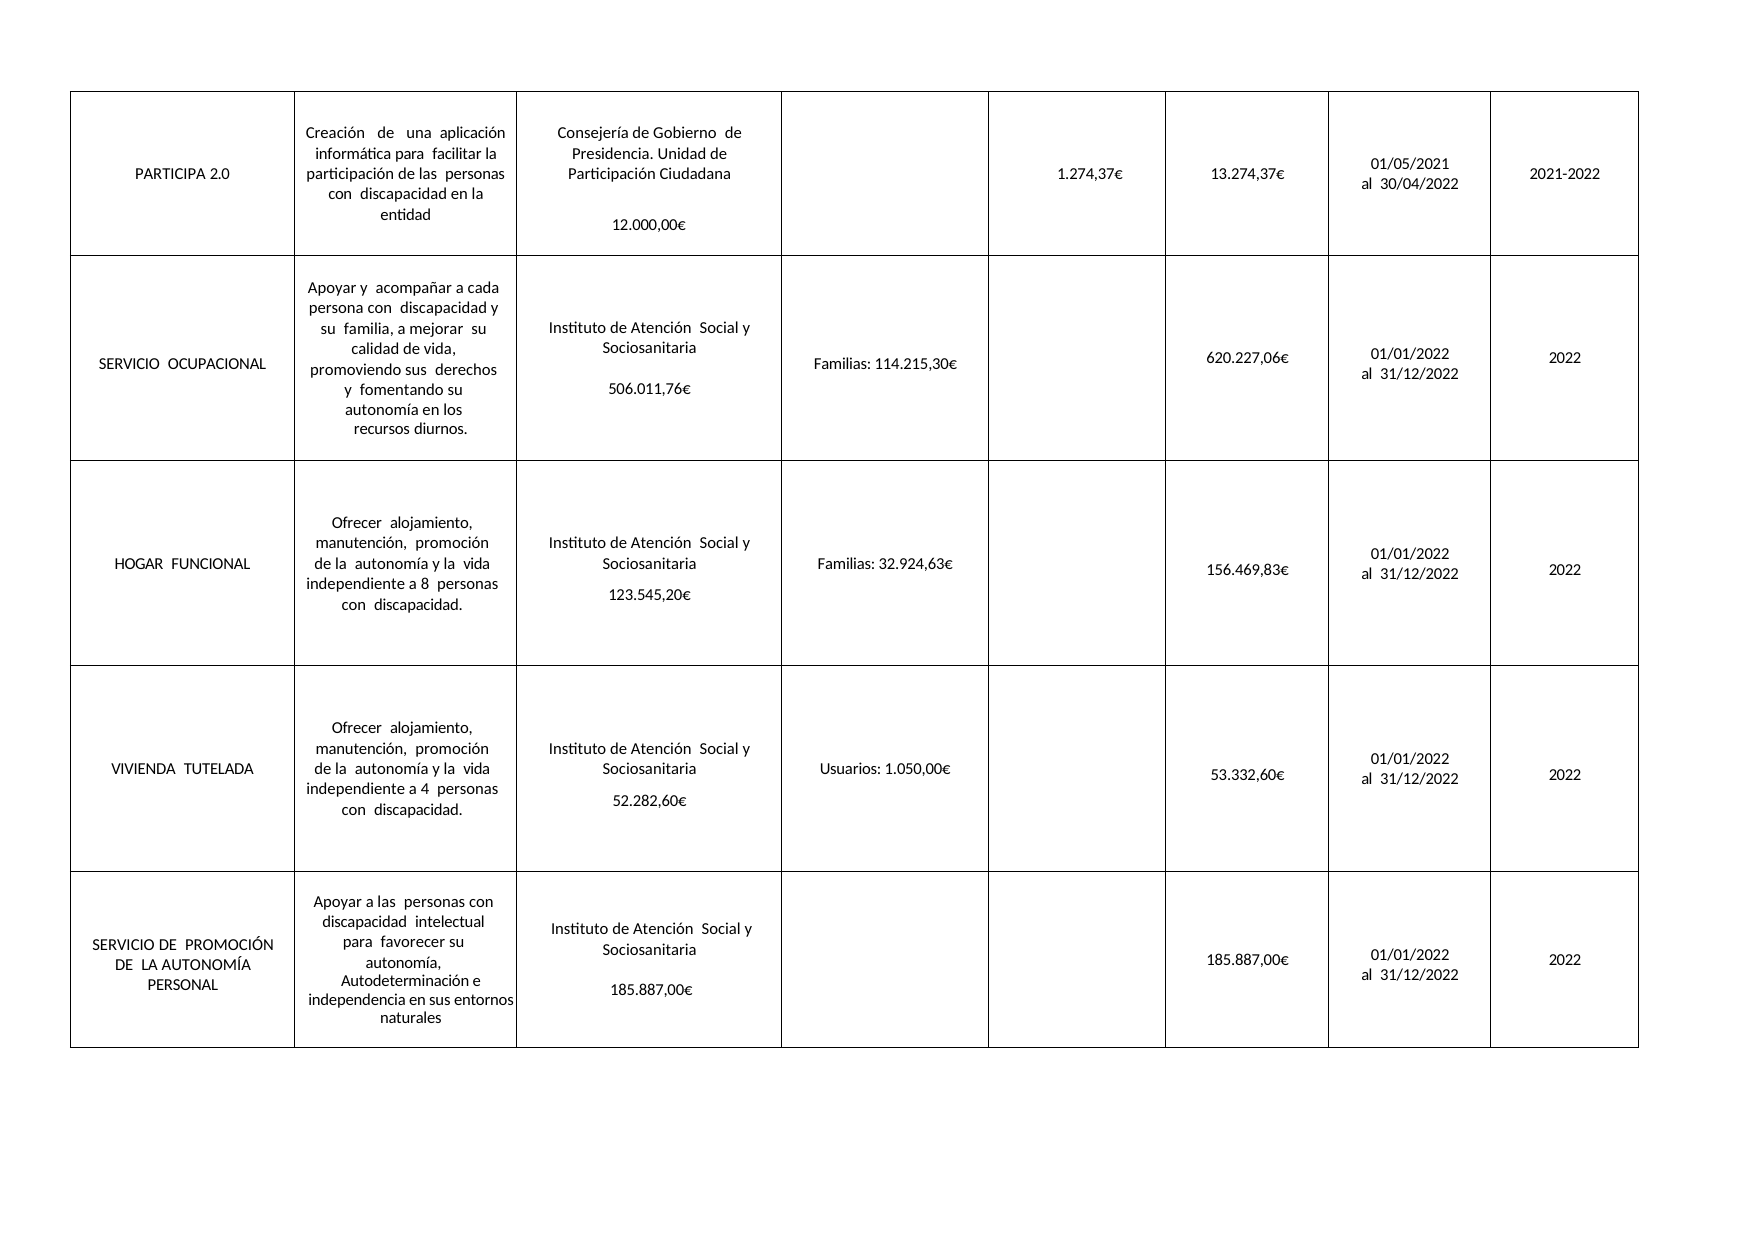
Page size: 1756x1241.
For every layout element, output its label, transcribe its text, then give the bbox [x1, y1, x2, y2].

table_header Creación de una aplicación informática para facilitar la participación de las personas con discapacidad en la entidad [295, 92, 516, 254]
table_cell Instituto de Atención Social y Sociosanitaria 52.282,60€ [517, 666, 781, 871]
table_cell Ofrecer alojamiento, manutención, promoción de la autonomía y la vida independiente a 8 personas con discapacidad. [295, 461, 516, 665]
table_cell SERVICIO DE PROMOCIÓN DE LA AUTONOMÍA PERSONAL [71, 872, 294, 1047]
table_header 01/05/2021 al 30/04/2022 [1329, 92, 1490, 254]
table_cell 2022 [1491, 872, 1638, 1047]
table_cell 2022 [1491, 666, 1638, 871]
table_cell SERVICIO OCUPACIONAL [71, 256, 294, 460]
table_cell Familias: 32.924,63€ [782, 461, 988, 665]
table_cell 01/01/2022 al 31/12/2022 [1329, 872, 1490, 1047]
table_cell 620.227,06€ [1166, 256, 1328, 460]
table_cell [989, 256, 1165, 460]
table_cell [989, 872, 1165, 1047]
table_cell [989, 666, 1165, 871]
table_cell Apoyar y acompañar a cada persona con discapacidad y su familia, a mejorar su calidad de vida, promoviendo sus derechos y fomentando su autonomía en los recursos diurnos. [295, 256, 516, 460]
table_cell 53.332,60€ [1166, 666, 1328, 871]
table_header PARTICIPA 2.0 [71, 92, 294, 254]
table_cell [782, 872, 988, 1047]
table_cell 2022 [1491, 461, 1638, 665]
table_cell 2022 [1491, 256, 1638, 460]
table_header [782, 92, 988, 254]
table_header 2021-2022 [1491, 92, 1638, 254]
table_cell Instituto de Atención Social y Sociosanitaria 506.011,76€ [517, 256, 781, 460]
table_cell 156.469,83€ [1166, 461, 1328, 665]
table_cell [989, 461, 1165, 665]
table_cell Ofrecer alojamiento, manutención, promoción de la autonomía y la vida independiente a 4 personas con discapacidad. [295, 666, 516, 871]
table_cell Usuarios: 1.050,00€ [782, 666, 988, 871]
table_cell 01/01/2022 al 31/12/2022 [1329, 666, 1490, 871]
table_cell 01/01/2022 al 31/12/2022 [1329, 461, 1490, 665]
table_cell Apoyar a las personas con discapacidad intelectual para favorecer su autonomía, Autodeterminación e independencia en sus entornos naturales [295, 872, 516, 1047]
table_cell HOGAR FUNCIONAL [71, 461, 294, 665]
table_cell VIVIENDA TUTELADA [71, 666, 294, 871]
table_header Consejería de Gobierno de Presidencia. Unidad de Participación Ciudadana 12.000,00€ [517, 92, 781, 254]
table_cell Instituto de Atención Social y Sociosanitaria 123.545,20€ [517, 461, 781, 665]
table_header 13.274,37€ [1166, 92, 1328, 254]
table_cell Instituto de Atención Social y Sociosanitaria 185.887,00€ [517, 872, 781, 1047]
table_cell Familias: 114.215,30€ [782, 256, 988, 460]
table_header 1.274,37€ [989, 92, 1165, 254]
table_cell 01/01/2022 al 31/12/2022 [1329, 256, 1490, 460]
table_cell 185.887,00€ [1166, 872, 1328, 1047]
